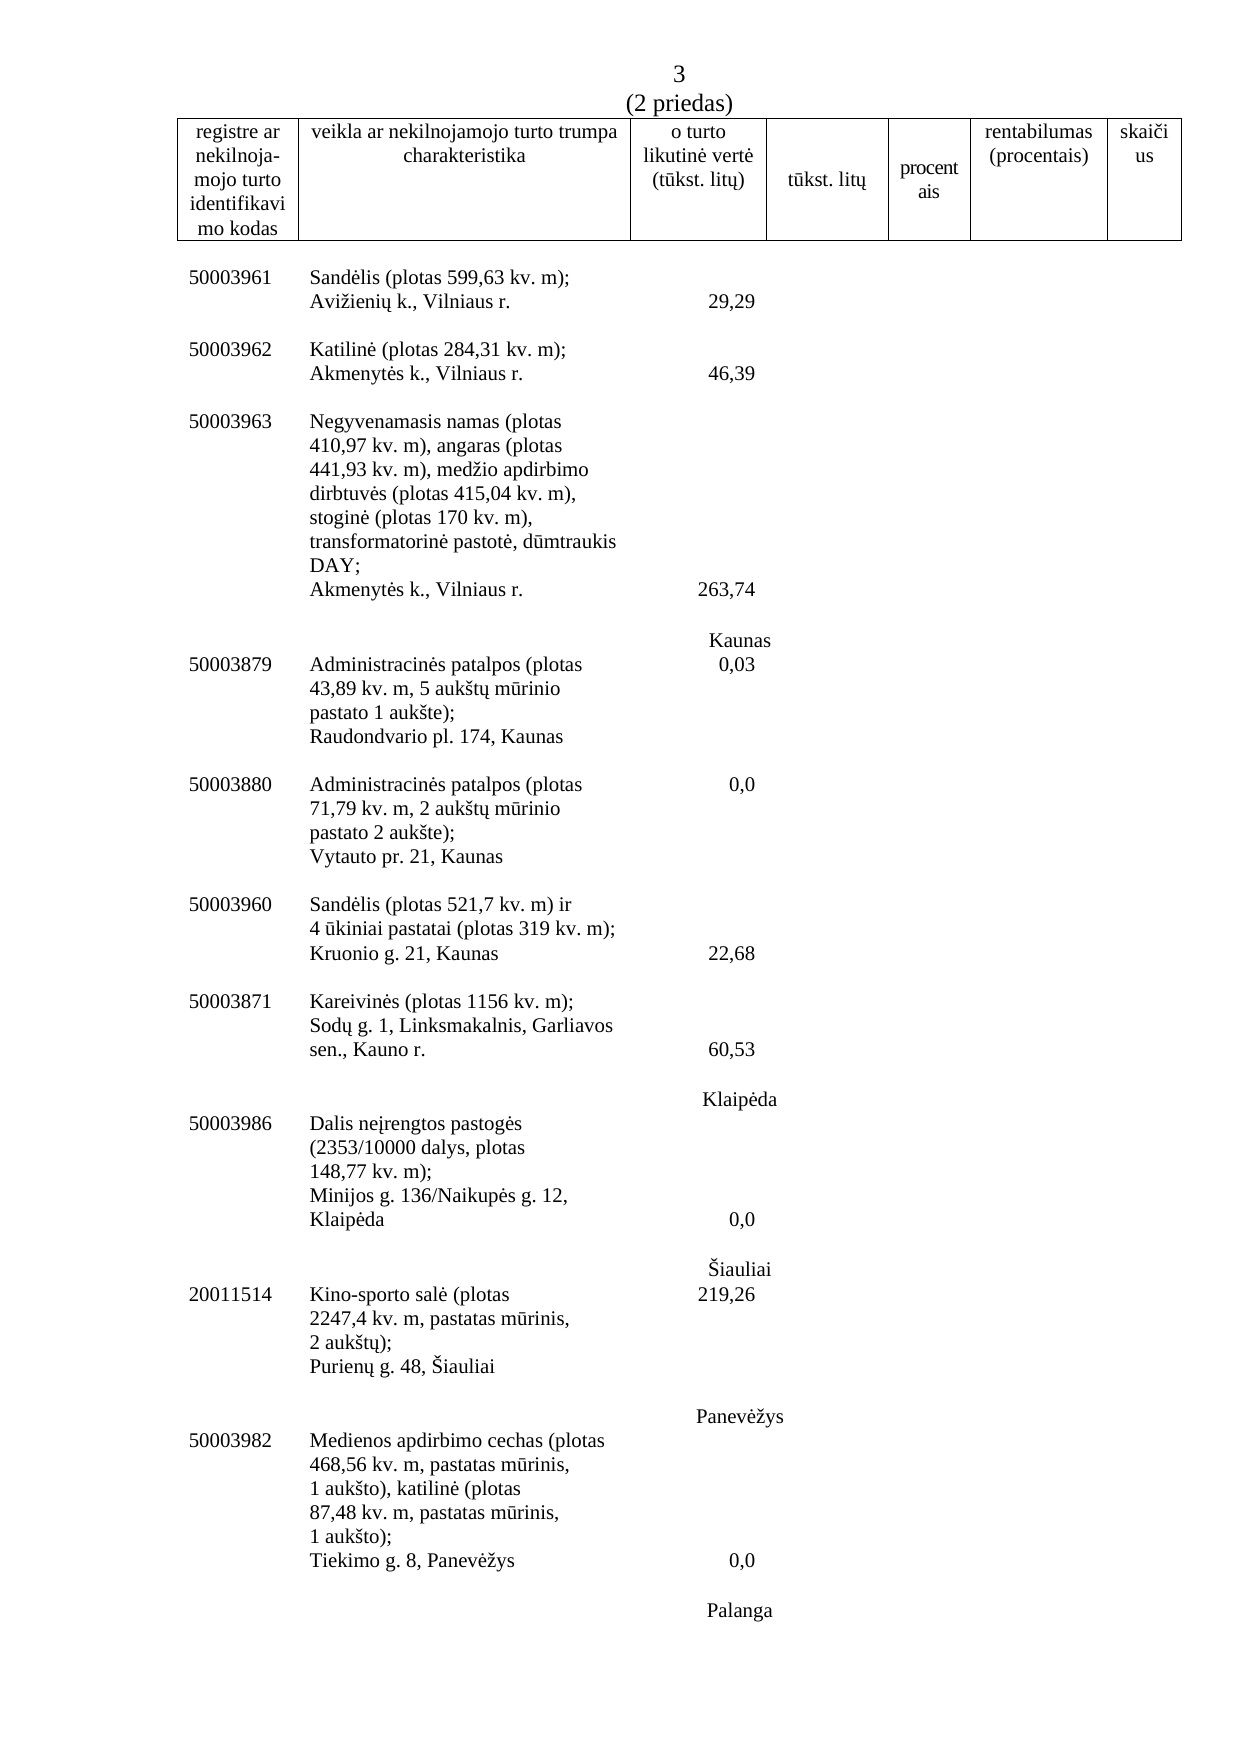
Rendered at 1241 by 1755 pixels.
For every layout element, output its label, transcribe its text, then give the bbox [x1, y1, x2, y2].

table_cell [888, 652, 970, 748]
table_cell 50003879 [177, 652, 298, 748]
table_cell [970, 989, 1092, 1061]
table_cell [888, 892, 970, 964]
table_cell [177, 628, 298, 652]
table_cell [766, 989, 888, 1061]
table_cell [888, 265, 970, 313]
table_cell 50003963 [177, 409, 298, 601]
table_cell [1092, 1111, 1181, 1231]
table_cell tūkst. litų [767, 119, 888, 239]
table_cell [766, 892, 888, 964]
table_header o turto likutinė vertė (tūkst. litų) [631, 119, 766, 239]
table_cell [177, 748, 1181, 772]
table_cell [766, 409, 888, 601]
table_cell 50003960 [177, 892, 298, 964]
table_cell [888, 337, 970, 385]
table_cell [766, 1428, 888, 1572]
table_cell [970, 1281, 1092, 1378]
table_cell 50003880 [177, 772, 298, 868]
table_cell [177, 965, 1181, 988]
table_cell Kareivinės (plotas 1156 kv. m); Sodų g. 1, Linksmakalnis, Garliavos sen., Kauno r. [298, 989, 631, 1061]
table_cell [970, 337, 1092, 385]
table_cell [177, 241, 1181, 264]
table_cell Sandėlis (plotas 521,7 kv. m) ir 4 ūkiniai pastatai (plotas 319 kv. m); Kruonio g. 21, Kaunas [298, 892, 631, 964]
table_cell [177, 1404, 298, 1428]
table_cell [766, 1281, 888, 1378]
table_cell [1092, 409, 1181, 601]
table_cell 50003962 [177, 337, 298, 385]
table_cell [177, 1378, 1181, 1402]
table_cell Panevėžys [298, 1404, 1181, 1428]
table_cell [970, 409, 1092, 601]
table_cell 50003871 [177, 989, 298, 1061]
table_cell [888, 1281, 970, 1378]
table_cell procentais [889, 119, 970, 239]
table_cell [970, 1428, 1092, 1572]
table_cell Šiauliai [298, 1258, 1181, 1281]
table_cell 60,53 [631, 989, 766, 1061]
table_header registre ar nekilnoja-mojo turto identifikavimo kodas [178, 119, 298, 239]
table_cell Administracinės patalpos (plotas 71,79 kv. m, 2 aukštų mūrinio pastato 2 aukšte); Vytauto pr. 21, Kaunas [298, 772, 631, 868]
table_cell [177, 313, 1181, 337]
table_cell [970, 892, 1092, 964]
table_cell 219,26 [631, 1281, 766, 1378]
table_cell 0,03 [631, 652, 766, 748]
table_cell [177, 1572, 1181, 1596]
table_cell [1092, 652, 1181, 748]
table_cell [1092, 1281, 1181, 1378]
table_cell 20011514 [177, 1281, 298, 1378]
table_cell 50003961 [177, 265, 298, 313]
table_cell [177, 385, 1181, 409]
table_header veikla ar nekilnojamojo turto trumpa charakteristika [299, 119, 630, 239]
table_cell Sandėlis (plotas 599,63 kv. m); Avižienių k., Vilniaus r. [298, 265, 631, 313]
table_cell [970, 265, 1092, 313]
table_cell [888, 1428, 970, 1572]
table_cell Katilinė (plotas 284,31 kv. m); Akmenytės k., Vilniaus r. [298, 337, 631, 385]
table_cell [177, 1061, 1181, 1085]
table_cell [970, 772, 1092, 868]
table_cell 0,0 [631, 1111, 766, 1231]
table_cell 263,74 [631, 409, 766, 601]
table_cell [177, 1258, 298, 1281]
table_cell [970, 652, 1092, 748]
table_cell [1092, 989, 1181, 1061]
table_cell [1092, 892, 1181, 964]
table_cell 0,0 [631, 772, 766, 868]
table_cell [888, 409, 970, 601]
table_cell [766, 652, 888, 748]
table_cell [177, 1599, 298, 1622]
table_cell [1092, 337, 1181, 385]
table_cell 50003982 [177, 1428, 298, 1572]
table_cell [177, 868, 1181, 892]
table_header rentabilumas (procentais) [971, 119, 1107, 239]
table_cell [970, 1111, 1092, 1231]
table_cell Kaunas [298, 628, 1181, 652]
table_cell Kino-sporto salė (plotas 2247,4 kv. m, pastatas mūrinis, 2 aukštų); Purienų g. 48, Šiauliai [298, 1281, 631, 1378]
table_cell [766, 1111, 888, 1231]
table_cell 50003986 [177, 1111, 298, 1231]
table_cell [766, 772, 888, 868]
table_cell [1092, 265, 1181, 313]
table_cell [177, 1231, 1181, 1255]
table_cell [888, 989, 970, 1061]
table_cell [1092, 1428, 1181, 1572]
table_cell [766, 337, 888, 385]
table_cell [888, 1111, 970, 1231]
table_cell [766, 265, 888, 313]
table_cell Klaipėda [298, 1087, 1181, 1111]
table_cell Palanga [298, 1599, 1181, 1622]
table_cell Dalis neįrengtos pastogės (2353/10000 dalys, plotas 148,77 kv. m); Minijos g. 136/Naikupės g. 12, Klaipėda [298, 1111, 631, 1231]
table_cell [1092, 772, 1181, 868]
table_cell [177, 1087, 298, 1111]
table_cell 46,39 [631, 337, 766, 385]
table_cell 22,68 [631, 892, 766, 964]
table_cell 29,29 [631, 265, 766, 313]
table_cell Administracinės patalpos (plotas 43,89 kv. m, 5 aukštų mūrinio pastato 1 aukšte); Raudondvario pl. 174, Kaunas [298, 652, 631, 748]
table_cell Medienos apdirbimo cechas (plotas 468,56 kv. m, pastatas mūrinis, 1 aukšto), katilinė (plotas 87,48 kv. m, pastatas mūrinis, 1 aukšto); Tiekimo g. 8, Panevėžys [298, 1428, 631, 1572]
table_cell 0,0 [631, 1428, 766, 1572]
table_cell [888, 772, 970, 868]
table_cell Negyvenamasis namas (plotas 410,97 kv. m), angaras (plotas 441,93 kv. m), medžio apdirbimo dirbtuvės (plotas 415,04 kv. m), stoginė (plotas 170 kv. m), transformatorinė pastotė, dūmtraukis DAY; Akmenytės k., Vilniaus r. [298, 409, 631, 601]
table_header skaičius [1108, 119, 1181, 239]
table_cell [177, 601, 1181, 626]
